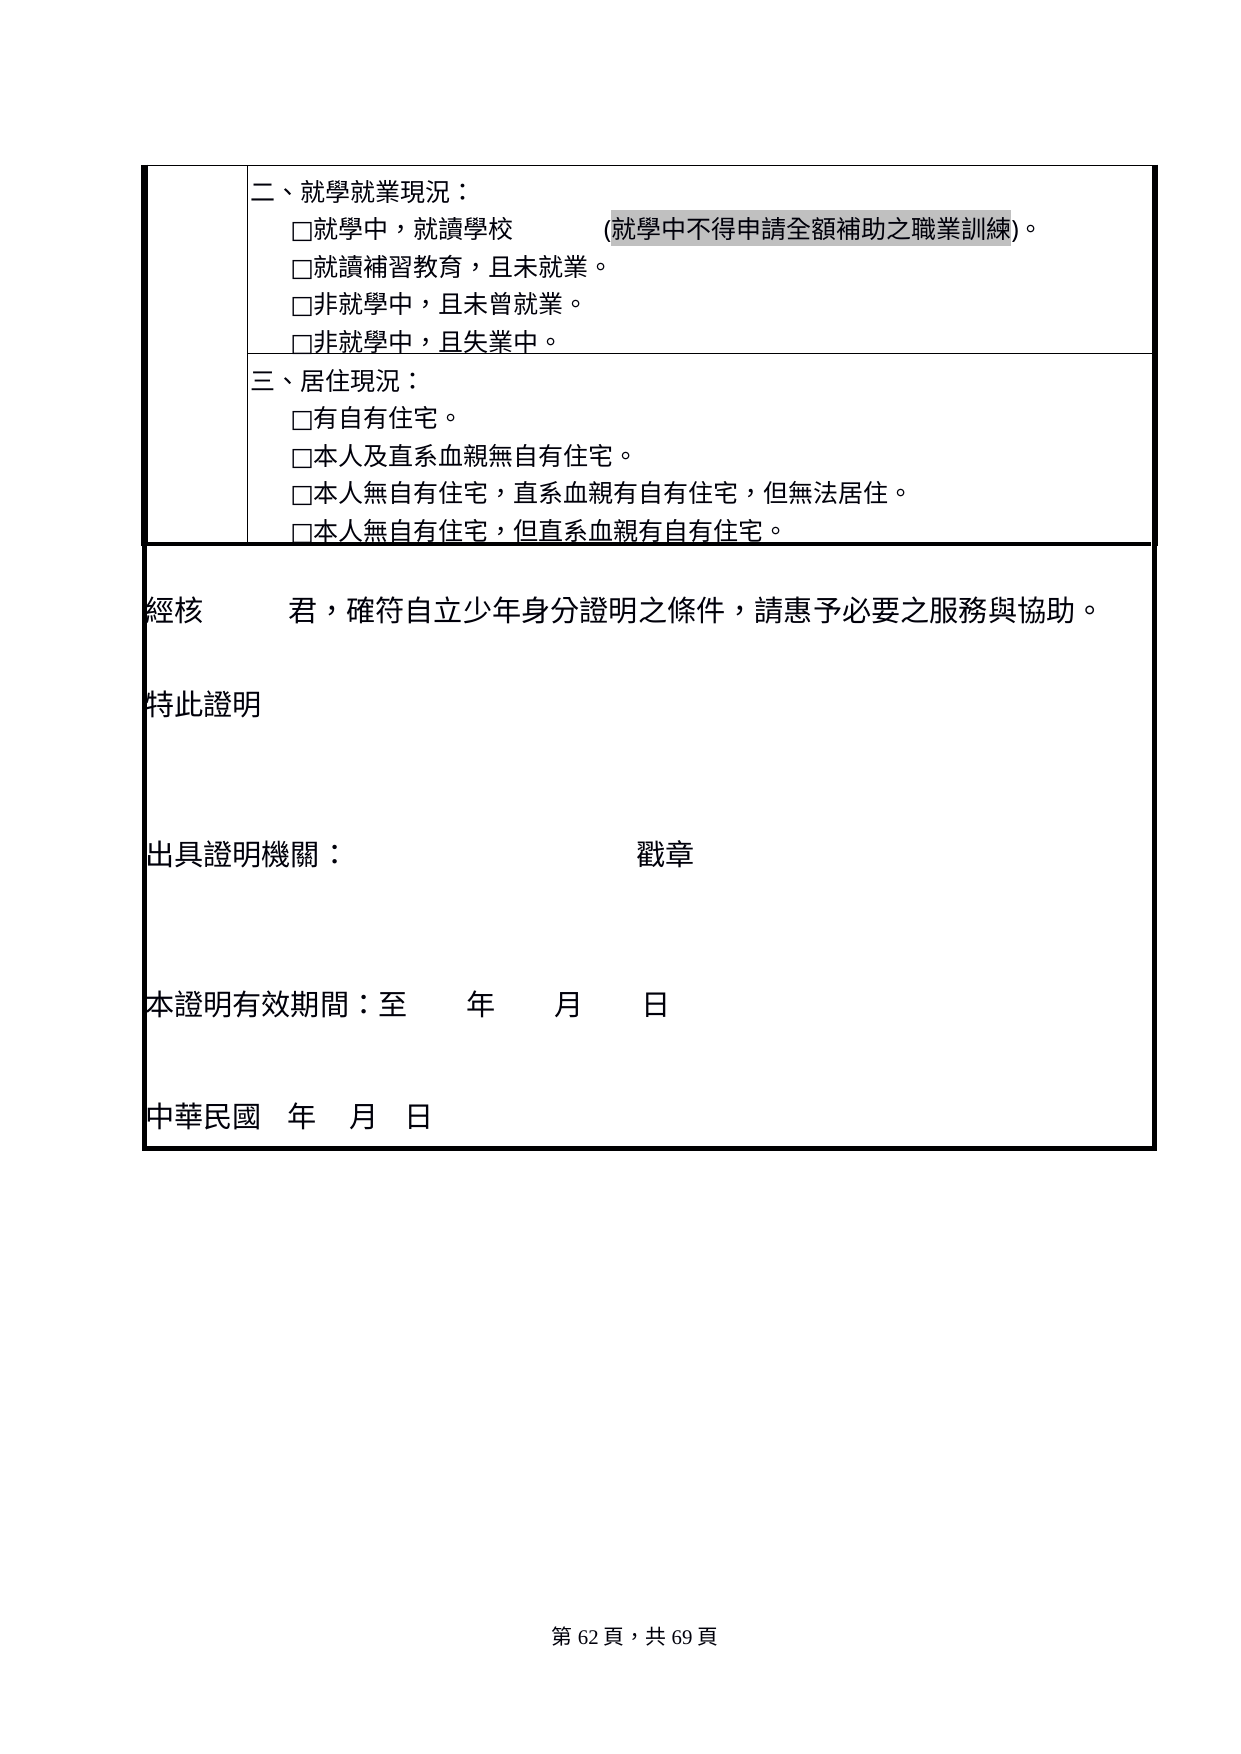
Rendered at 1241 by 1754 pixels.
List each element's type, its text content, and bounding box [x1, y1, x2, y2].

table_cell 二、就學就業現況： □就學中，就讀學校 (就學中不得申請全額補助之職業訓練)。 □就讀補習教育，且未就業。 □非就學中，且未曾就業。 □非就學中，且失業中。 [248, 166, 1152, 353]
table_cell [148, 166, 247, 541]
table_cell 經核 君，確符自立少年身分證明之條件，請惠予必要之服務與協助。 特此證明 出具證明機關： 戳章 本證明有效期間：至 年 月 日 中華民國 年 月 日 [147, 541, 1152, 1146]
table_cell 三、居住現況： □有自有住宅。 □本人及直系血親無自有住宅。 □本人無自有住宅，直系血親有自有住宅，但無法居住。 □本人無自有住宅，但直系血親有自有住宅。 [248, 354, 1152, 541]
